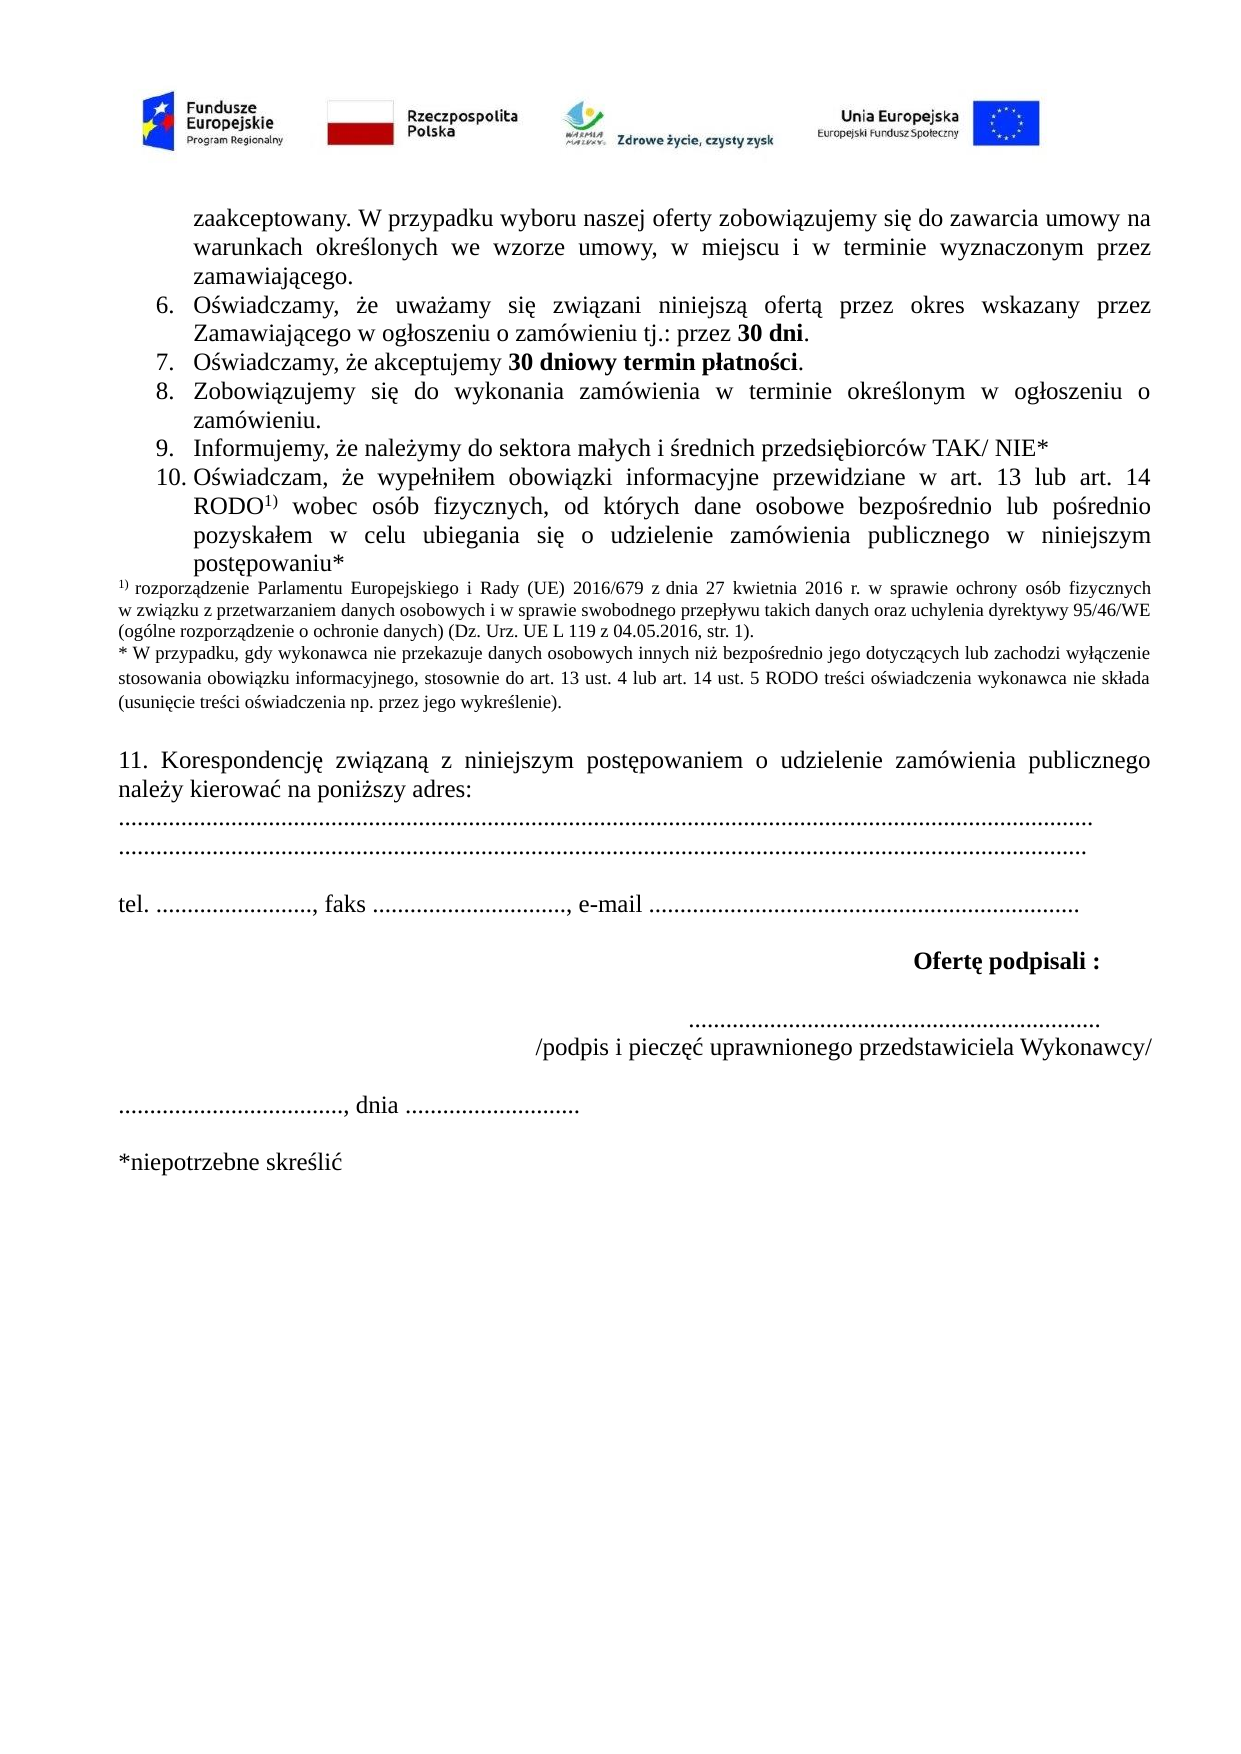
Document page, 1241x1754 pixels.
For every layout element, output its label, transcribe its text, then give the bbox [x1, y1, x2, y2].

list Oświadczamy, że uważamy się związani niniejszą ofertą przez okres wskazany przez Zamawiającego w ogłoszeniu o zamówieniu tj.: przez 30 dni. [156, 290, 1152, 347]
list Oświadczamy, że akceptujemy 30 dniowy termin płatności. [156, 347, 1152, 376]
text Ofertę podpisali : [118, 946, 1152, 1004]
list zaakceptowany. W przypadku wyboru naszej oferty zobowiązujemy się do zawarcia umowy na warunkach określonych we wzorze umowy, w miejscu i w terminie wyznaczonym przez zamawiającego. [156, 203, 1152, 290]
text *niepotrzebne skreślić [118, 1147, 1152, 1176]
text ............................................................................................................................................................ [118, 802, 1152, 831]
text * W przypadku, gdy wykonawca nie przekazuje danych osobowych innych niż bezpośrednio jego dotyczących lub zachodzi wyłączenie stosowania obowiązku informacyjnego, stosownie do art. 13 ust. 4 lub art. 14 ust. 5 RODO treści oświadczenia wykonawca nie składa (usunięcie treści oświadczenia np. przez jego wykreślenie). [118, 642, 1152, 713]
text .................................................................. [118, 1004, 1152, 1032]
text ........................................................................................................................................................... [118, 831, 1152, 860]
list Informujemy, że należymy do sektora małych i średnich przedsiębiorców TAK/ NIE* [156, 433, 1152, 462]
text ...................................., dnia ............................ [118, 1090, 1152, 1119]
text 1) rozporządzenie Parlamentu Europejskiego i Rady (UE) 2016/679 z dnia 27 kwietnia 2016 r. w sprawie ochrony osób fizycznych w związku z przetwarzaniem danych osobowych i w sprawie swobodnego przepływu takich danych oraz uchylenia dyrektywy 95/46/WE (ogólne rozporządzenie o ochronie danych) (Dz. Urz. UE L 119 z 04.05.2016, str. 1). [118, 577, 1152, 642]
text /podpis i pieczęć uprawnionego przedstawiciela Wykonawcy/ [118, 1032, 1152, 1061]
list Zobowiązujemy się do wykonania zamówienia w terminie określonym w ogłoszeniu o zamówieniu. [156, 376, 1152, 433]
text tel. ........................., faks ..............................., e-mail ..................................................................... [118, 889, 1152, 917]
text 11. Korespondencję związaną z niniejszym postępowaniem o udzielenie zamówienia publicznego należy kierować na poniższy adres: [118, 745, 1152, 802]
list Oświadczam, że wypełniłem obowiązki informacyjne przewidziane w art. 13 lub art. 14 RODO1) wobec osób fizycznych, od których dane osobowe bezpośrednio lub pośrednio pozyskałem w celu ubiegania się o udzielenie zamówienia publicznego w niniejszym postępowaniu* [156, 462, 1152, 577]
